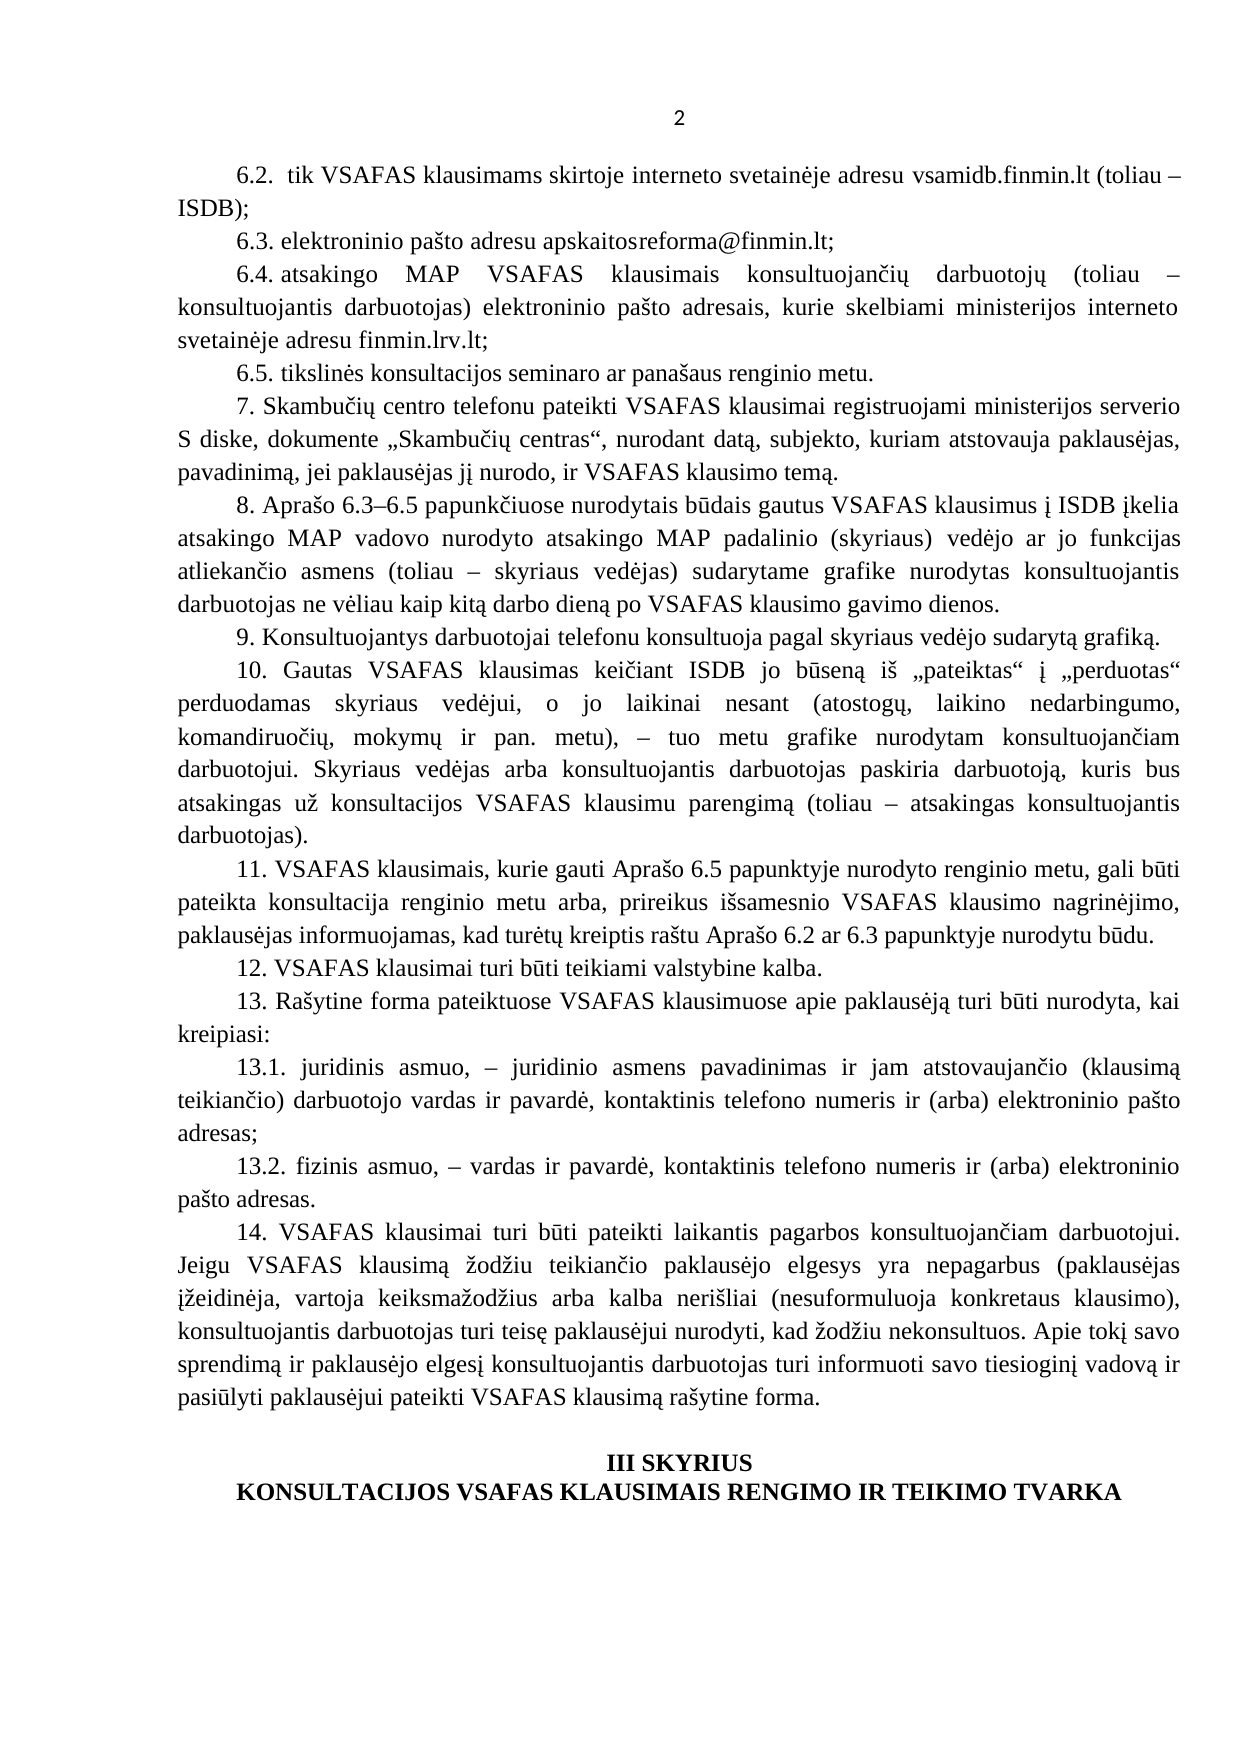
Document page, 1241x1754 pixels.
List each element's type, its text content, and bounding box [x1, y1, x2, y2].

text 9. Konsultuojantys darbuotojai telefonu konsultuoja pagal skyriaus vedėjo sudarytą grafiką. [177, 622, 1181, 651]
text 6.5. tikslinės konsultacijos seminaro ar panašaus renginio metu. [177, 358, 1181, 387]
text 13.2. fizinis asmuo, – vardas ir pavardė, kontaktinis telefono numeris ir (arba) elektroninio pašto adresas. [177, 1151, 1181, 1213]
text KONSULTACIJOS VSAFAS KLAUSIMAIS RENGIMO IR TEIKIMO TVARKA [177, 1477, 1181, 1506]
text 6.3. elektroninio pašto adresu apskaitosreforma@finmin.lt; [177, 226, 1181, 255]
text 13.1. juridinis asmuo, – juridinio asmens pavadinimas ir jam atstovaujančio (klausimą teikiančio) darbuotojo vardas ir pavardė, kontaktinis telefono numeris ir (arba) elektroninio pašto adresas; [177, 1052, 1181, 1147]
text 8. Aprašo 6.3‒6.5 papunkčiuose nurodytais būdais gautus VSAFAS klausimus į ISDB įkelia atsakingo MAP vadovo nurodyto atsakingo MAP padalinio (skyriaus) vedėjo ar jo funkcijas atliekančio asmens (toliau – skyriaus vedėjas) sudarytame grafike nurodytas konsultuojantis darbuotojas ne vėliau kaip kitą darbo dieną po VSAFAS klausimo gavimo dienos. [177, 490, 1181, 618]
text 10. Gautas VSAFAS klausimas keičiant ISDB jo būseną iš „pateiktas“ į „perduotas“ perduodamas skyriaus vedėjui, o jo laikinai nesant (atostogų, laikino nedarbingumo, komandiruočių, mokymų ir pan. metu), ‒ tuo metu grafike nurodytam konsultuojančiam darbuotojui. Skyriaus vedėjas arba konsultuojantis darbuotojas paskiria darbuotoją, kuris bus atsakingas už konsultacijos VSAFAS klausimu parengimą (toliau – atsakingas konsultuojantis darbuotojas). [177, 656, 1181, 849]
text 13. Rašytine forma pateiktuose VSAFAS klausimuose apie paklausėją turi būti nurodyta, kai kreipiasi: [177, 986, 1181, 1047]
text III SKYRIUS [177, 1448, 1181, 1477]
text 14. VSAFAS klausimai turi būti pateikti laikantis pagarbos konsultuojančiam darbuotojui. Jeigu VSAFAS klausimą žodžiu teikiančio paklausėjo elgesys yra nepagarbus (paklausėjas įžeidinėja, vartoja keiksmažodžius arba kalba nerišliai (nesuformuluoja konkretaus klausimo), konsultuojantis darbuotojas turi teisę paklausėjui nurodyti, kad žodžiu nekonsultuos. Apie tokį savo sprendimą ir paklausėjo elgesį konsultuojantis darbuotojas turi informuoti savo tiesioginį vadovą ir pasiūlyti paklausėjui pateikti VSAFAS klausimą rašytine forma. [177, 1217, 1181, 1411]
text 7. Skambučių centro telefonu pateikti VSAFAS klausimai registruojami ministerijos serverio S diske, dokumente „Skambučių centras“, nurodant datą, subjekto, kuriam atstovauja paklausėjas, pavadinimą, jei paklausėjas jį nurodo, ir VSAFAS klausimo temą. [177, 391, 1181, 486]
text 12. VSAFAS klausimai turi būti teikiami valstybine kalba. [177, 953, 1181, 981]
text 11. VSAFAS klausimais, kurie gauti Aprašo 6.5 papunktyje nurodyto renginio metu, gali būti pateikta konsultacija renginio metu arba, prireikus išsamesnio VSAFAS klausimo nagrinėjimo, paklausėjas informuojamas, kad turėtų kreiptis raštu Aprašo 6.2 ar 6.3 papunktyje nurodytu būdu. [177, 854, 1181, 948]
text 6.2. tik VSAFAS klausimams skirtoje interneto svetainėje adresu vsamidb.finmin.lt (toliau – ISDB); [177, 160, 1181, 222]
text 6.4. atsakingo MAP VSAFAS klausimais konsultuojančių darbuotojų (toliau – konsultuojantis darbuotojas) elektroninio pašto adresais, kurie skelbiami ministerijos interneto svetainėje adresu finmin.lrv.lt; [177, 259, 1181, 354]
